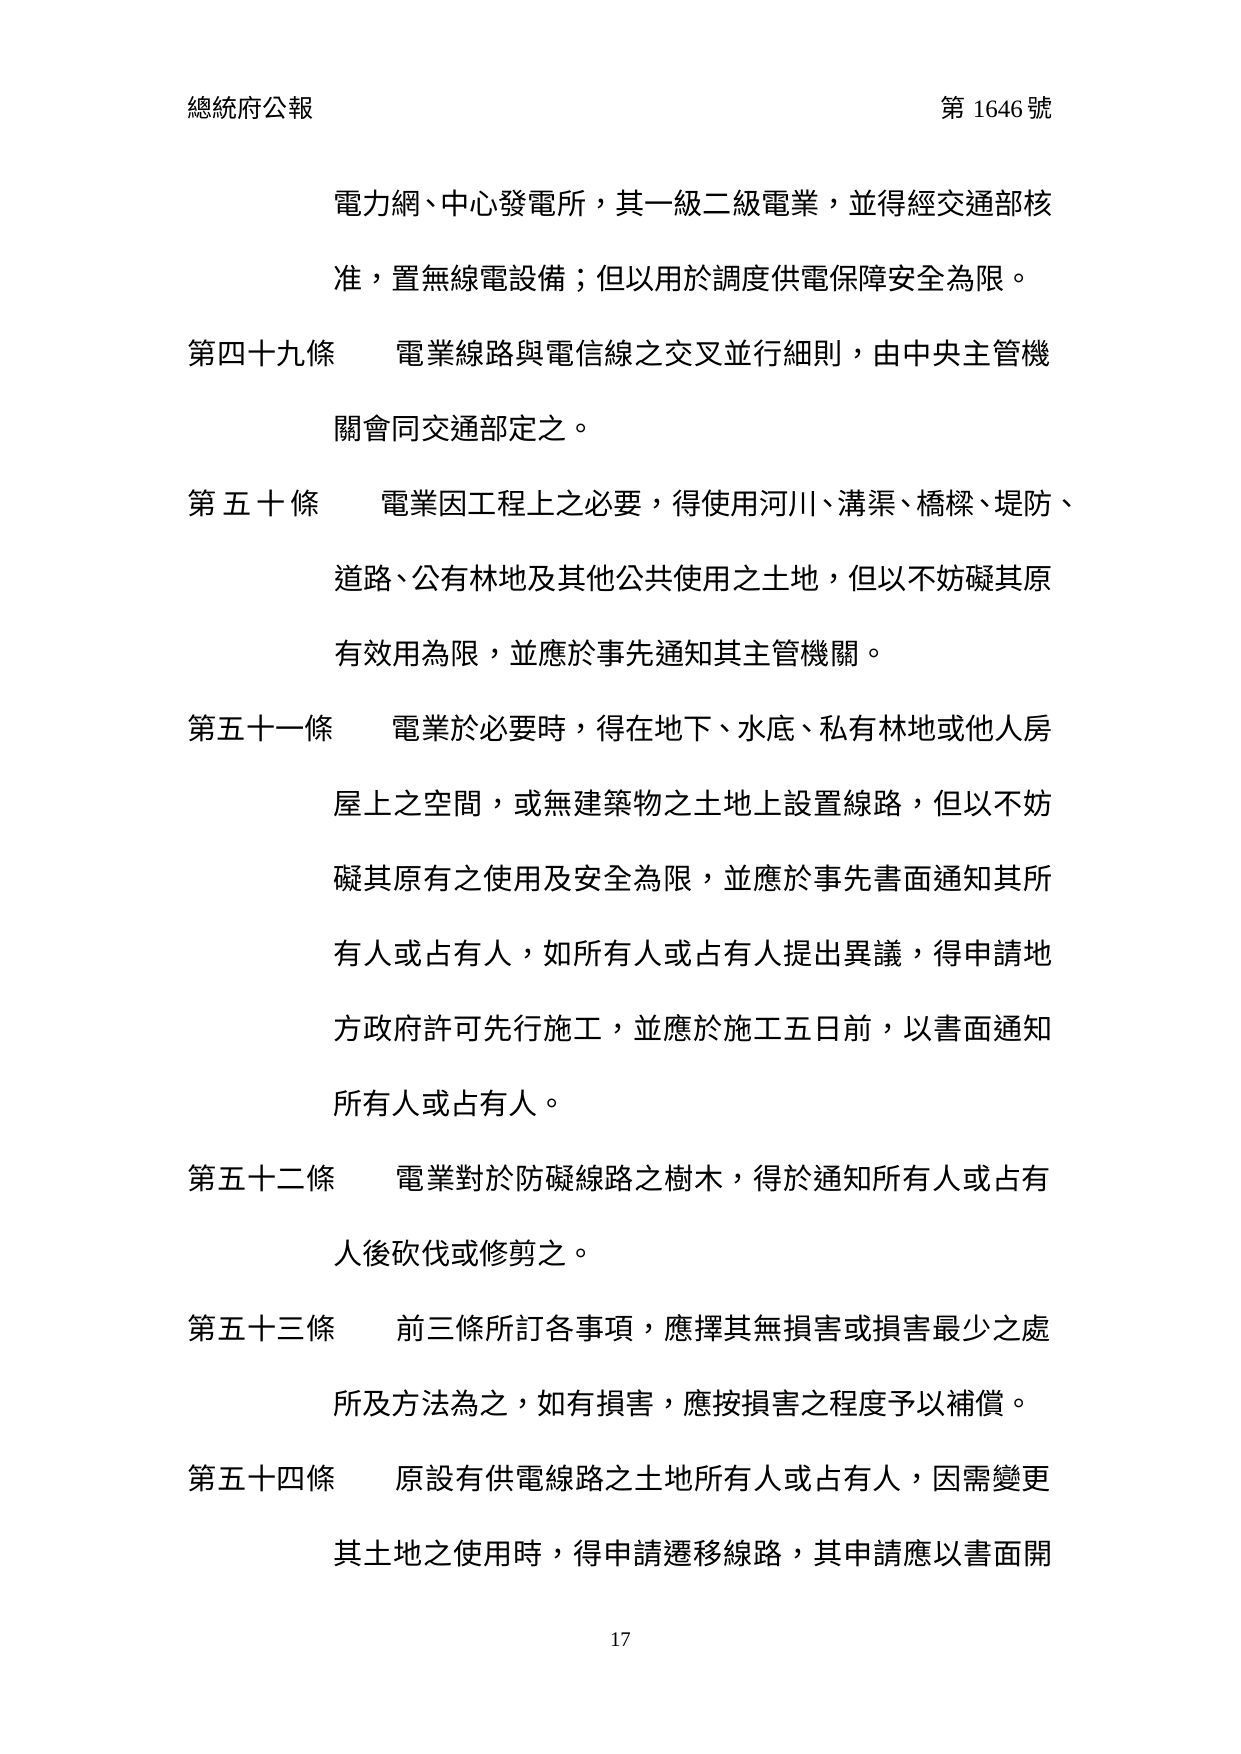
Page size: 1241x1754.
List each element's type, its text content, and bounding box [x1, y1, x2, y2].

text 第五十一條 電業於必要時，得在地下、水底、私有林地或他人房屋上之空間，或無建築物之土地上設置線路，但以不妨礙其原有之使用及安全為限，並應於事先書面通知其所有人或占有人，如所有人或占有人提出異議，得申請地方政府許可先行施工，並應於施工五日前，以書面通知所有人或占有人。 [187, 689, 1053, 1139]
text 第五十二條 電業對於防礙線路之樹木，得於通知所有人或占有人後砍伐或修剪之。 [187, 1139, 1053, 1289]
text 第四十八條 電業得自置電話電信號及控制用線路設備、載波設備、電力網、中心發電所，其一級二級電業，並得經交通部核准，置無線電設備；但以用於調度供電保障安全為限。 [187, 164, 1053, 314]
text 第五十四條 原設有供電線路之土地所有人或占有人，因需變更其土地之使用時，得申請遷移線路，其申請應以書面開 [187, 1439, 1053, 1589]
text 第五十三條 前三條所訂各事項，應擇其無損害或損害最少之處所及方法為之，如有損害，應按損害之程度予以補償。 [187, 1289, 1053, 1439]
text 第五十條 電業因工程上之必要，得使用河川、溝渠、橋樑、堤防、道路、公有林地及其他公共使用之土地，但以不妨礙其原有效用為限，並應於事先通知其主管機關。 [187, 464, 1053, 689]
text 第四十九條 電業線路與電信線之交叉並行細則，由中央主管機關會同交通部定之。 [187, 314, 1053, 464]
